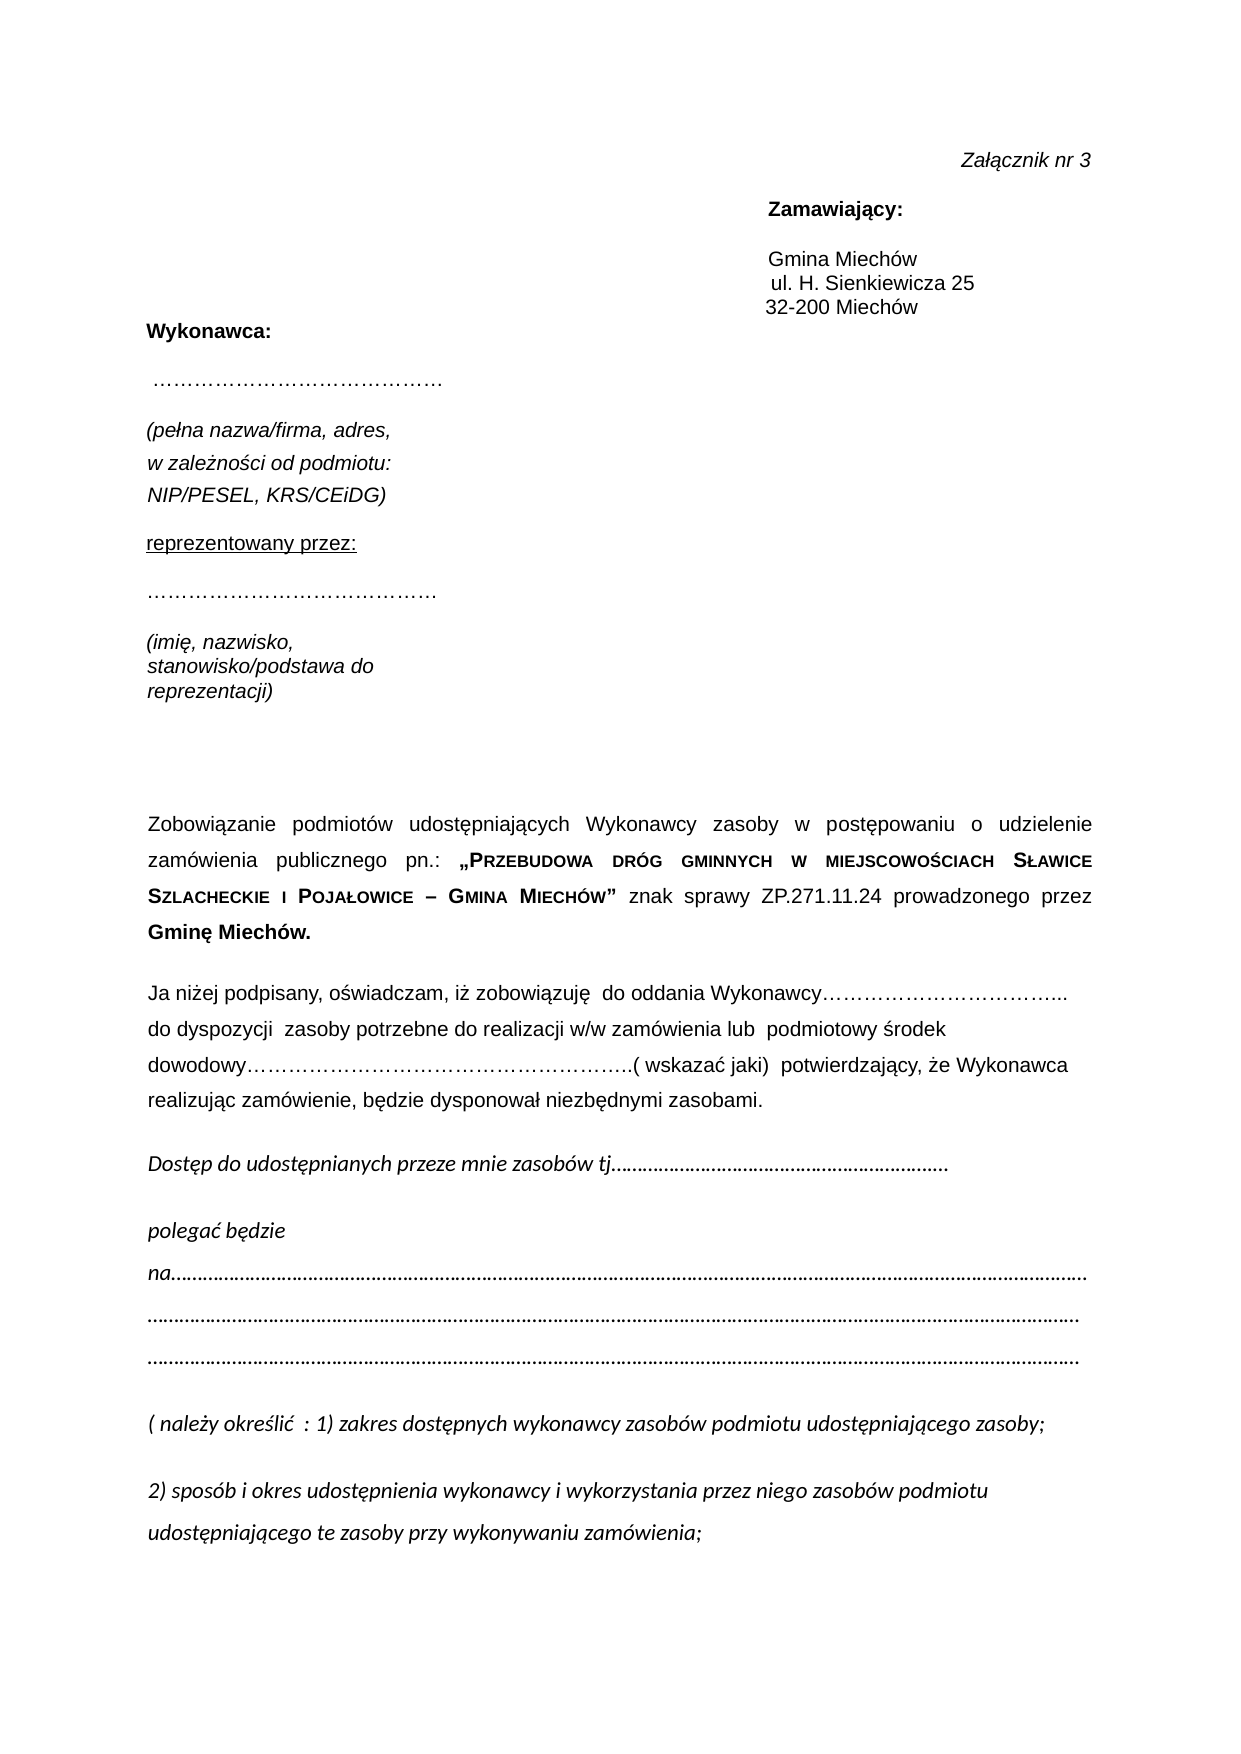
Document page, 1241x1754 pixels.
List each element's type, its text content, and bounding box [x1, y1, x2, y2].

text …………………………………… [146, 579, 761, 603]
text (pełna nazwa/firma, adres, w zależności od podmiotu: NIP/PESEL, KRS/CEiDG) [146, 418, 467, 507]
text Wykonawca: [146, 319, 1093, 343]
text ul. H. Sienkiewicza 25 [146, 271, 1093, 295]
text reprezentowany przez: [146, 531, 467, 554]
text Zamawiający: [768, 197, 1093, 221]
list Dostęp do udostępnianych przeze mnie zasobów tj…………………………………………………….… [148, 1149, 1093, 1177]
list ( należy określić : 1) zakres dostępnych wykonawcy zasobów podmiotu udostępniającego zasoby; [148, 1409, 1093, 1437]
text Gmina Miechów [768, 247, 1093, 271]
list 2) sposób i okres udostępnienia wykonawcy i wykorzystania przez niego zasobów podmiotu udostępniającego te zasoby przy wykonywaniu zamówienia; [148, 1476, 1093, 1546]
text Zobowiązanie podmiotów udostępniających Wykonawcy zasoby w postępowaniu o udzielenie zamówienia publicznego pn.: „Przebudowa dróg gminnych w miejscowościach Sławice Szlacheckie i Pojałowice – Gmina Miechów” znak sprawy ZP.271.11.24 prowadzonego przez Gminę Miechów. [148, 812, 1093, 943]
list polegać będzie na…………………………………………………………………………………………………………………………………………………………………………………………………………………………………………………………………………………………………………………………………………………………………………………………………………………………………………………………………………………… [148, 1216, 1093, 1370]
text (imię, nazwisko, stanowisko/podstawa do reprezentacji) [146, 630, 467, 702]
text Ja niżej podpisany, oświadczam, iż zobowiązuję do oddania Wykonawcy……………………………... do dyspozycji zasoby potrzebne do realizacji w/w zamówienia lub podmiotowy środek dowodowy………………………………………………..( wskazać jaki) potwierdzający, że Wykonawca realizując zamówienie, będzie dysponował niezbędnymi zasobami. [148, 981, 1093, 1112]
text …………………………………… [146, 367, 761, 391]
text 32-200 Miechów [146, 295, 1093, 319]
text Załącznik nr 3 [768, 148, 1093, 172]
